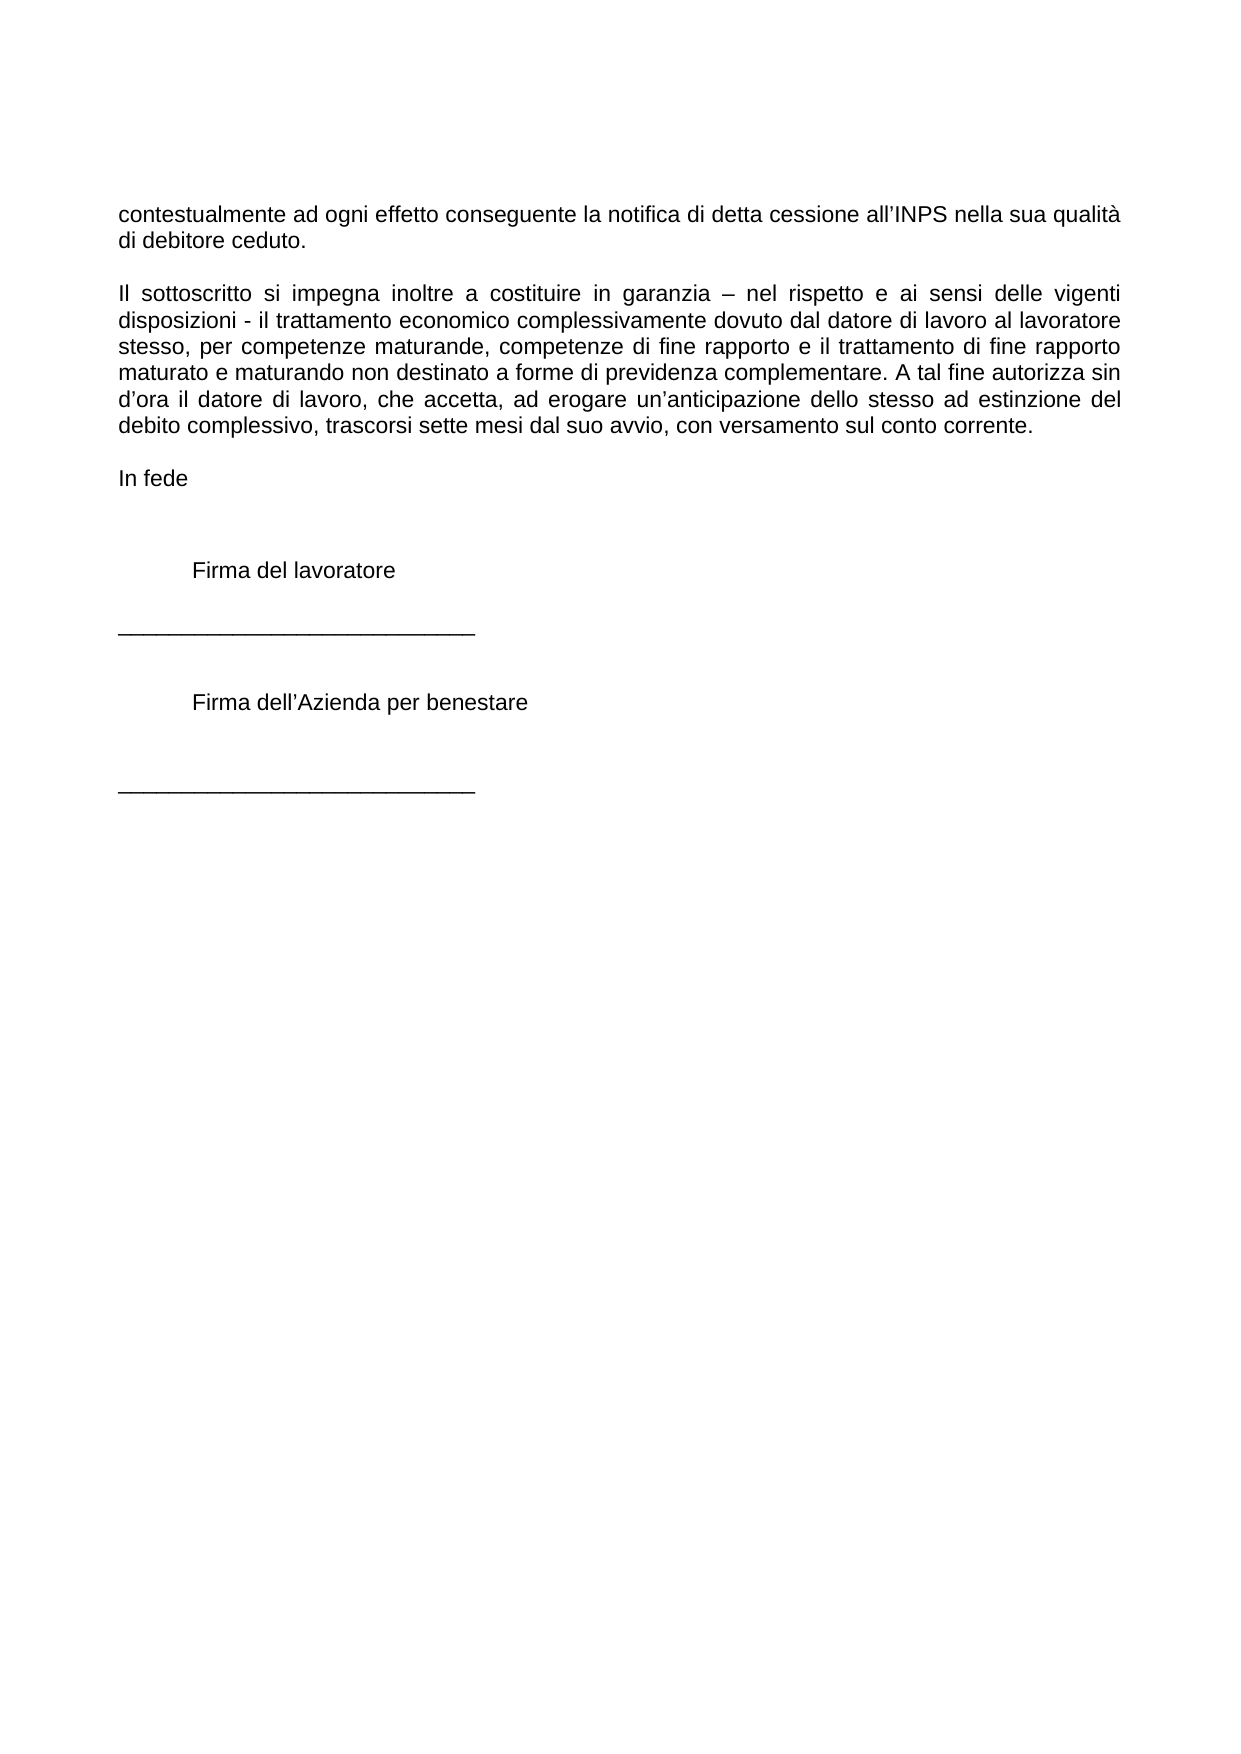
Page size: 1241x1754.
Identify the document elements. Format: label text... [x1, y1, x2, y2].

text Il sottoscritto si impegna inoltre a costituire in garanzia – nel rispetto e ai sensi delle vigenti disposizioni - il trattamento economico complessivamente dovuto dal datore di lavoro al lavoratore stesso, per competenze maturande, competenze di fine rapporto e il trattamento di fine rapporto maturato e maturando non destinato a forme di previdenza complementare. A tal fine autorizza sin d’ora il datore di lavoro, che accetta, ad erogare un’anticipazione dello stesso ad estinzione del debito complessivo, trascorsi sette mesi dal suo avvio, con versamento sul conto corrente. [118, 280, 1122, 438]
text In fede [118, 465, 1122, 491]
text ____________________________ [118, 768, 1122, 794]
text ____________________________ [118, 609, 1122, 636]
text Firma dell’Azienda per benestare [118, 689, 1122, 715]
text contestualmente ad ogni effetto conseguente la notifica di detta cessione all’INPS nella sua qualità di debitore ceduto. [118, 201, 1122, 254]
text Firma del lavoratore [118, 557, 1122, 583]
